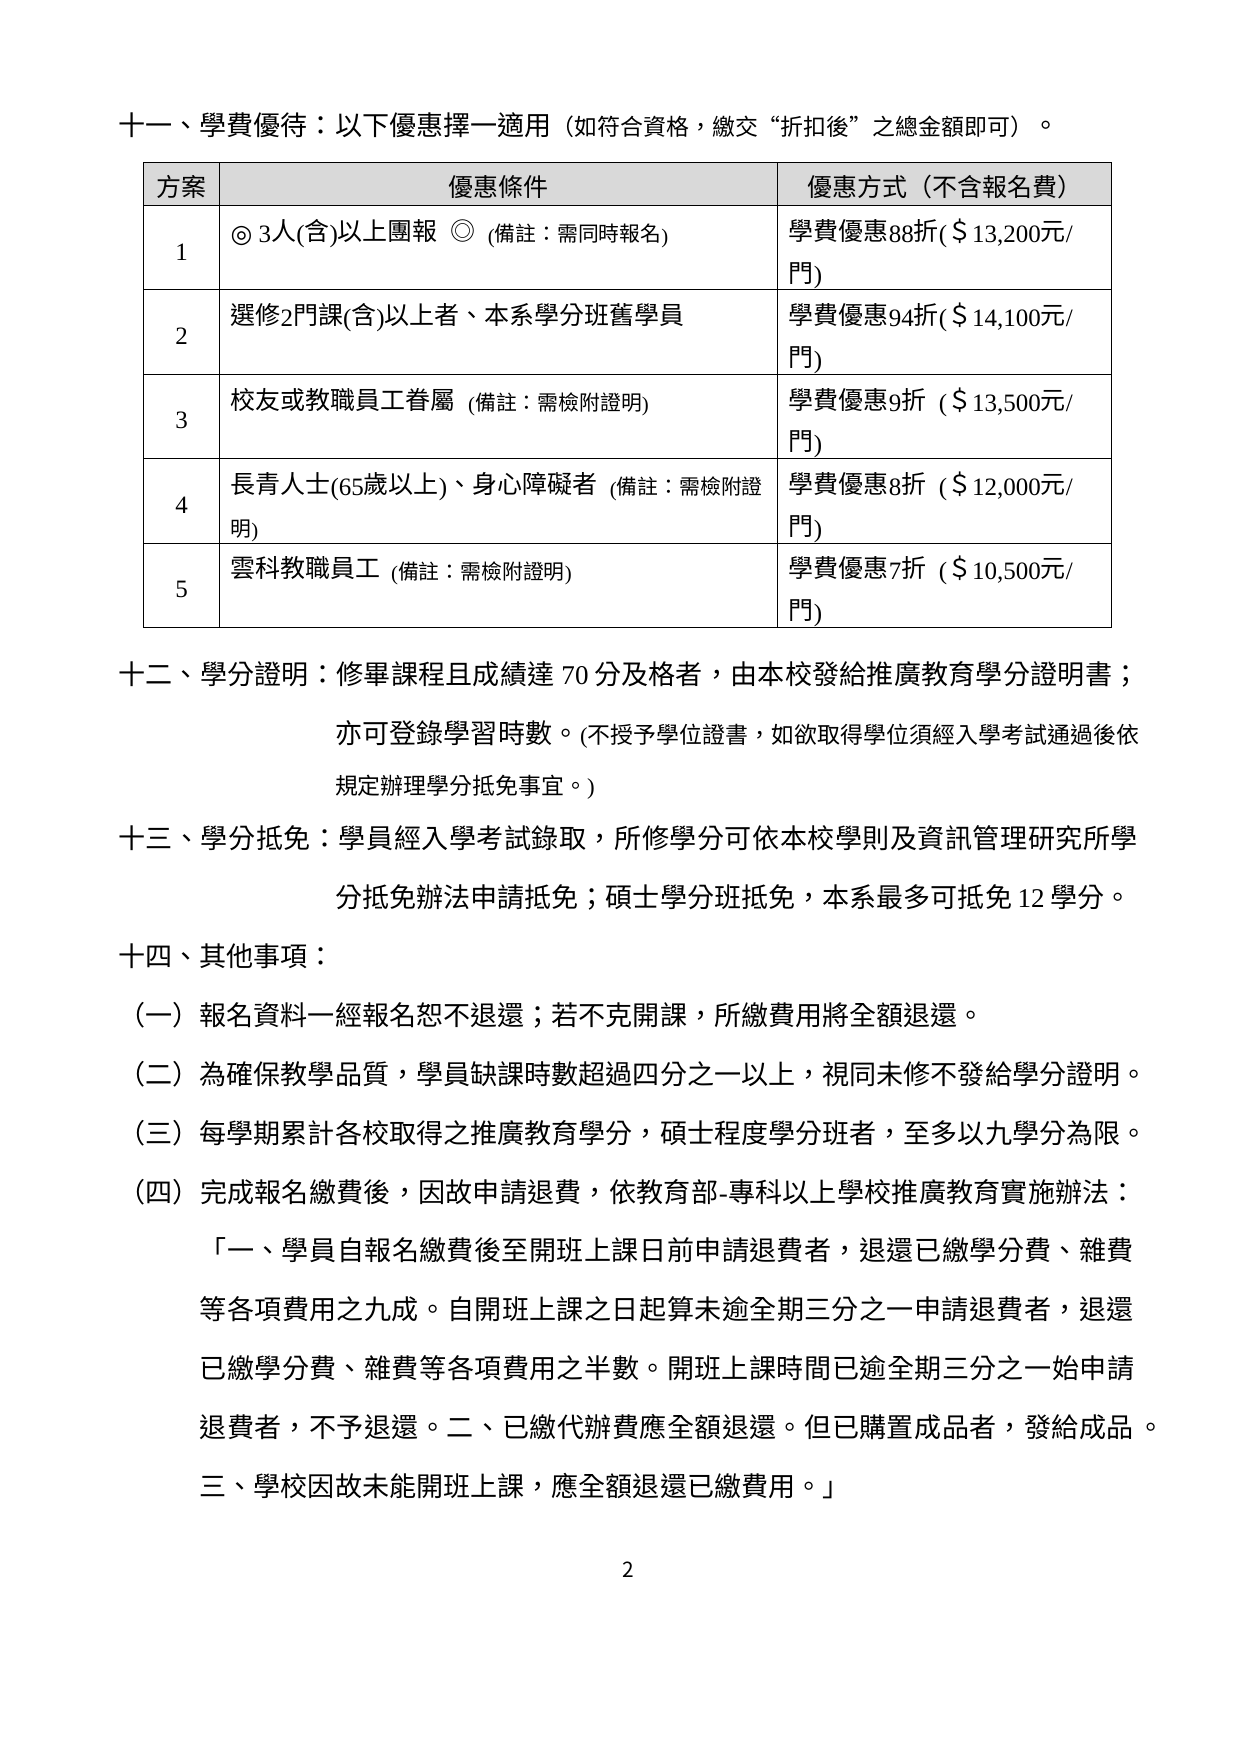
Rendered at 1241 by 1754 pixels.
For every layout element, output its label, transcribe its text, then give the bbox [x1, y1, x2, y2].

table_cell 學費優惠8折 (＄12,000元/門) [778, 459, 1111, 542]
table_cell 2 [144, 290, 219, 374]
text 十三、學分抵免：學員經入學考試錄取，所修學分可依本校學則及資訊管理研究所學分抵免辦法申請抵免；碩士學分班抵免，本系最多可抵免12學分。 [118, 817, 1141, 916]
table_cell 學費優惠9折 (＄13,500元/門) [778, 375, 1111, 458]
table_cell 1 [144, 206, 219, 289]
table_header 優惠方式（不含報名費） [778, 163, 1111, 205]
text （二）為確保教學品質，學員缺課時數超過四分之一以上，視同未修不發給學分證明。 [118, 1053, 1141, 1092]
table_cell 4 [144, 459, 219, 542]
text 十二、學分證明：修畢課程且成績達70分及格者，由本校發給推廣教育學分證明書；亦可登錄學習時數。(不授予學位證書，如欲取得學位須經入學考試通過後依規定辦理學分抵免事宜。) [118, 653, 1141, 801]
table_cell 學費優惠88折(＄13,200元/門) [778, 206, 1111, 289]
table_cell 校友或教職員工眷屬 (備註：需檢附證明) [220, 375, 777, 458]
text （四）完成報名繳費後，因故申請退費，依教育部-專科以上學校推廣教育實施辦法：「一、學員自報名繳費後至開班上課日前申請退費者，退還已繳學分費、雜費等各項費用之九成。自開班上課之日起算未逾全期三分之一申請退費者，退還已繳學分費、雜費等各項費用之半數。開班上課時間已逾全期三分之一始申請退費者，不予退還。二、已繳代辦費應全額退還。但已購置成品者，發給成品。三、學校因故未能開班上課，應全額退還已繳費用。」 [118, 1171, 1137, 1504]
table_cell 學費優惠94折(＄14,100元/門) [778, 290, 1111, 374]
text （一）報名資料一經報名恕不退還；若不克開課，所繳費用將全額退還。 [118, 994, 1141, 1033]
table_cell 長青人士(65歲以上)、身心障礙者 (備註：需檢附證明) [220, 459, 777, 542]
table_cell 5 [144, 544, 219, 627]
text 十一、學費優待：以下優惠擇一適用（如符合資格，繳交“折扣後”之總金額即可）。 [118, 103, 1141, 143]
table_cell 學費優惠7折 (＄10,500元/門) [778, 544, 1111, 627]
table_cell 雲科教職員工 (備註：需檢附證明) [220, 544, 777, 627]
table_header 方案 [144, 163, 219, 205]
table_cell 選修2門課(含)以上者、本系學分班舊學員 [220, 290, 777, 374]
table_cell 3 [144, 375, 219, 458]
text （三）每學期累計各校取得之推廣教育學分，碩士程度學分班者，至多以九學分為限。 [118, 1112, 1141, 1151]
text 十四、其他事項： [118, 935, 1141, 974]
table_header 優惠條件 [220, 163, 777, 205]
table_cell ◎ 3人(含)以上團報 ◎ (備註：需同時報名) [220, 206, 777, 289]
